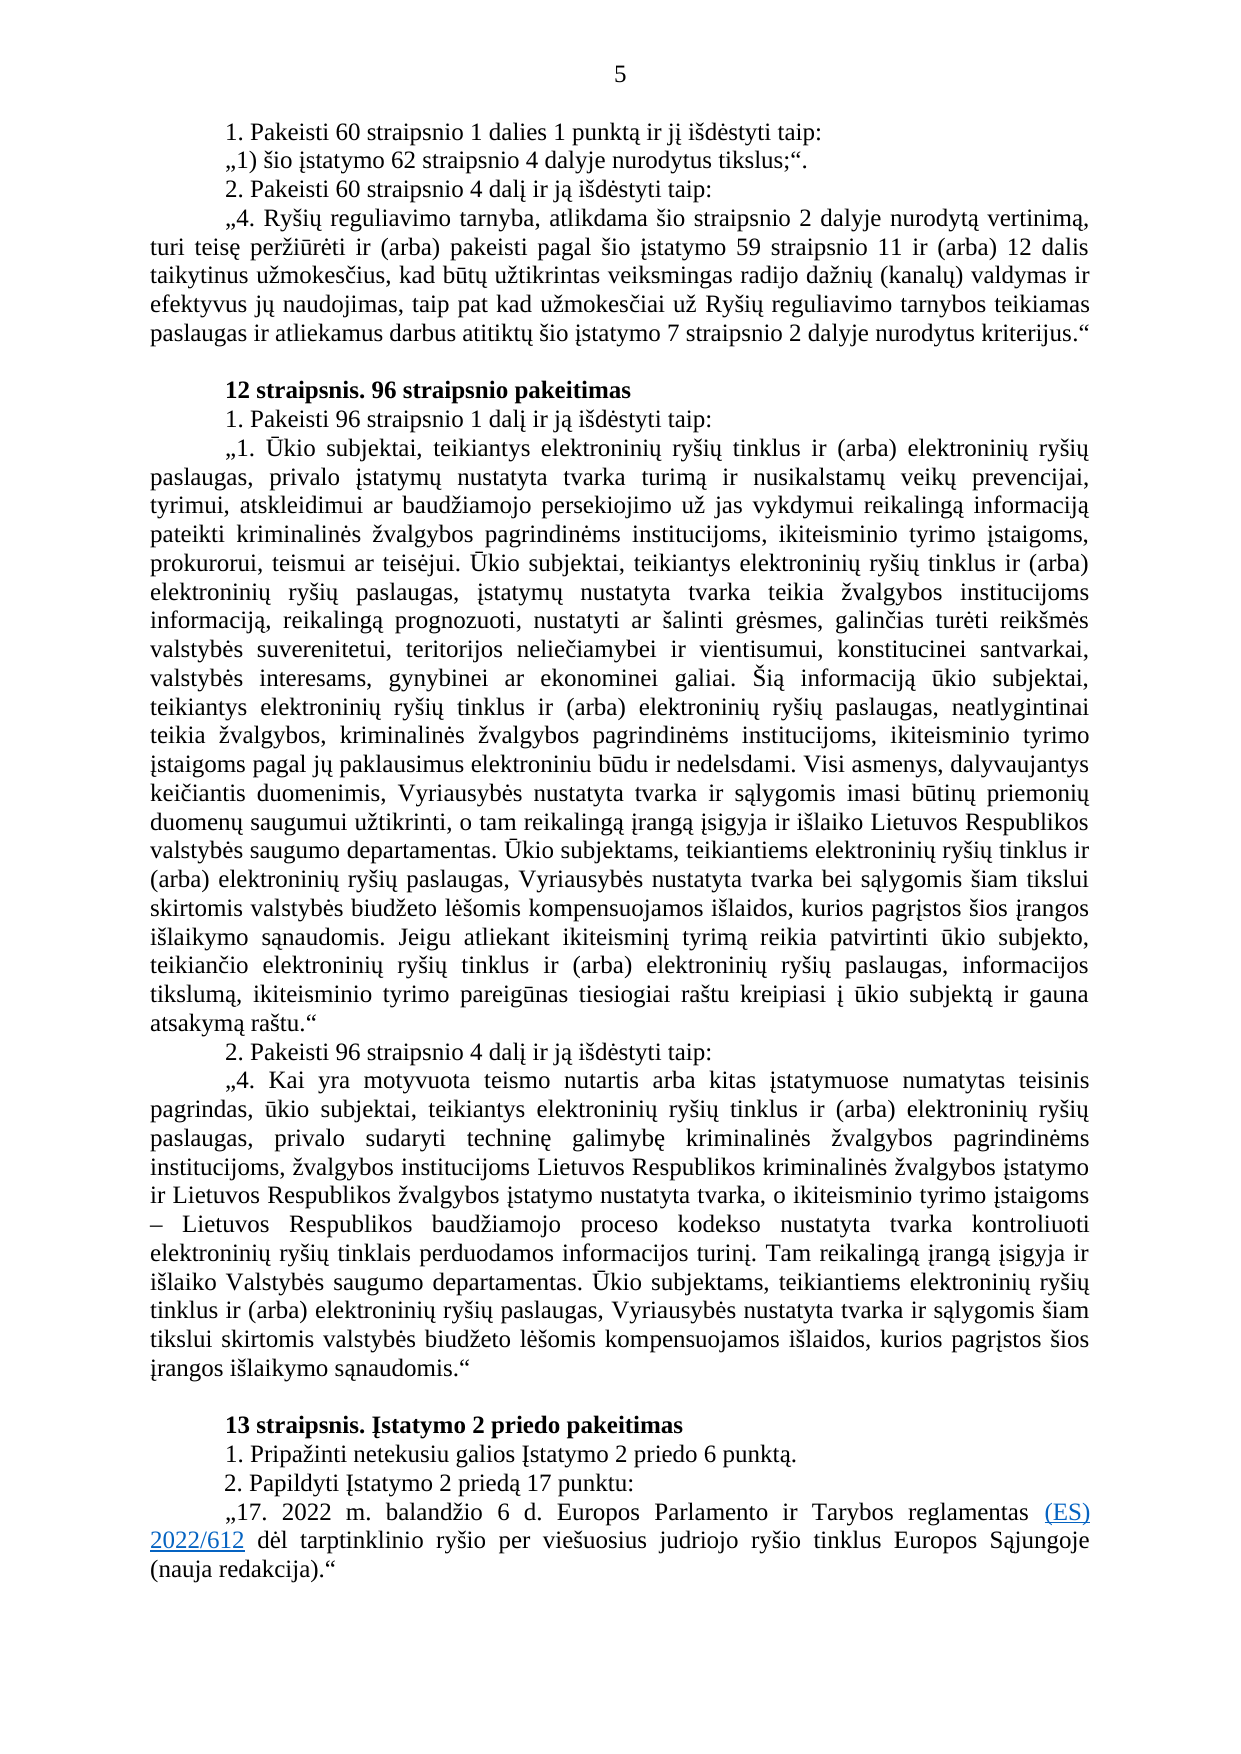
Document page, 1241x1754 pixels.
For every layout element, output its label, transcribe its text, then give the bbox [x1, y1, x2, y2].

text 1. Pripažinti netekusiu galios Įstatymo 2 priedo 6 punktą. [150, 1439, 1090, 1468]
text „4. Kai yra motyvuota teismo nutartis arba kitas įstatymuose numatytas teisinis pagrindas, ūkio subjektai, teikiantys elektroninių ryšių tinklus ir (arba) elektroninių ryšių paslaugas, privalo sudaryti techninę galimybę kriminalinės žvalgybos pagrindinėms institucijoms, žvalgybos institucijoms Lietuvos Respublikos kriminalinės žvalgybos įstatymo ir Lietuvos Respublikos žvalgybos įstatymo nustatyta tvarka, o ikiteisminio tyrimo įstaigoms – Lietuvos Respublikos baudžiamojo proceso kodekso nustatyta tvarka kontroliuoti elektroninių ryšių tinklais perduodamos informacijos turinį. Tam reikalingą įrangą įsigyja ir išlaiko Valstybės saugumo departamentas. Ūkio subjektams, teikiantiems elektroninių ryšių tinklus ir (arba) elektroninių ryšių paslaugas, Vyriausybės nustatyta tvarka ir sąlygomis šiam tikslui skirtomis valstybės biudžeto lėšomis kompensuojamos išlaidos, kurios pagrįstos šios įrangos išlaikymo sąnaudomis.“ [150, 1065, 1090, 1382]
text 2. Pakeisti 60 straipsnio 4 dalį ir ją išdėstyti taip: [150, 174, 1090, 203]
text 1. Pakeisti 96 straipsnio 1 dalį ir ją išdėstyti taip: [150, 404, 1090, 433]
text 2. Pakeisti 96 straipsnio 4 dalį ir ją išdėstyti taip: [150, 1037, 1090, 1065]
text „17. 2022 m. balandžio 6 d. Europos Parlamento ir Tarybos reglamentas (ES) 2022/612 dėl tarptinklinio ryšio per viešuosius judriojo ryšio tinklus Europos Sąjungoje (nauja redakcija).“ [150, 1497, 1090, 1583]
text 12 straipsnis. 96 straipsnio pakeitimas [150, 375, 1090, 404]
text „1) šio įstatymo 62 straipsnio 4 dalyje nurodytus tikslus;“. [150, 145, 1090, 174]
text 13 straipsnis. Įstatymo 2 priedo pakeitimas [150, 1410, 1090, 1439]
text 1. Pakeisti 60 straipsnio 1 dalies 1 punktą ir jį išdėstyti taip: [150, 117, 1090, 145]
text 2. Papildyti Įstatymo 2 priedą 17 punktu: [150, 1468, 1090, 1497]
text „1. Ūkio subjektai, teikiantys elektroninių ryšių tinklus ir (arba) elektroninių ryšių paslaugas, privalo įstatymų nustatyta tvarka turimą ir nusikalstamų veikų prevencijai, tyrimui, atskleidimui ar baudžiamojo persekiojimo už jas vykdymui reikalingą informaciją pateikti kriminalinės žvalgybos pagrindinėms institucijoms, ikiteisminio tyrimo įstaigoms, prokurorui, teismui ar teisėjui. Ūkio subjektai, teikiantys elektroninių ryšių tinklus ir (arba) elektroninių ryšių paslaugas, įstatymų nustatyta tvarka teikia žvalgybos institucijoms informaciją, reikalingą prognozuoti, nustatyti ar šalinti grėsmes, galinčias turėti reikšmės valstybės suverenitetui, teritorijos neliečiamybei ir vientisumui, konstitucinei santvarkai, valstybės interesams, gynybinei ar ekonominei galiai. Šią informaciją ūkio subjektai, teikiantys elektroninių ryšių tinklus ir (arba) elektroninių ryšių paslaugas, neatlygintinai teikia žvalgybos, kriminalinės žvalgybos pagrindinėms institucijoms, ikiteisminio tyrimo įstaigoms pagal jų paklausimus elektroniniu būdu ir nedelsdami. Visi asmenys, dalyvaujantys keičiantis duomenimis, Vyriausybės nustatyta tvarka ir sąlygomis imasi būtinų priemonių duomenų saugumui užtikrinti, o tam reikalingą įrangą įsigyja ir išlaiko Lietuvos Respublikos valstybės saugumo departamentas. Ūkio subjektams, teikiantiems elektroninių ryšių tinklus ir (arba) elektroninių ryšių paslaugas, Vyriausybės nustatyta tvarka bei sąlygomis šiam tikslui skirtomis valstybės biudžeto lėšomis kompensuojamos išlaidos, kurios pagrįstos šios įrangos išlaikymo sąnaudomis. Jeigu atliekant ikiteisminį tyrimą reikia patvirtinti ūkio subjekto, teikiančio elektroninių ryšių tinklus ir (arba) elektroninių ryšių paslaugas, informacijos tikslumą, ikiteisminio tyrimo pareigūnas tiesiogiai raštu kreipiasi į ūkio subjektą ir gauna atsakymą raštu.“ [150, 433, 1090, 1037]
text „4. Ryšių reguliavimo tarnyba, atlikdama šio straipsnio 2 dalyje nurodytą vertinimą, turi teisę peržiūrėti ir (arba) pakeisti pagal šio įstatymo 59 straipsnio 11 ir (arba) 12 dalis taikytinus užmokesčius, kad būtų užtikrintas veiksmingas radijo dažnių (kanalų) valdymas ir efektyvus jų naudojimas, taip pat kad užmokesčiai už Ryšių reguliavimo tarnybos teikiamas paslaugas ir atliekamus darbus atitiktų šio įstatymo 7 straipsnio 2 dalyje nurodytus kriterijus.“ [150, 203, 1090, 347]
